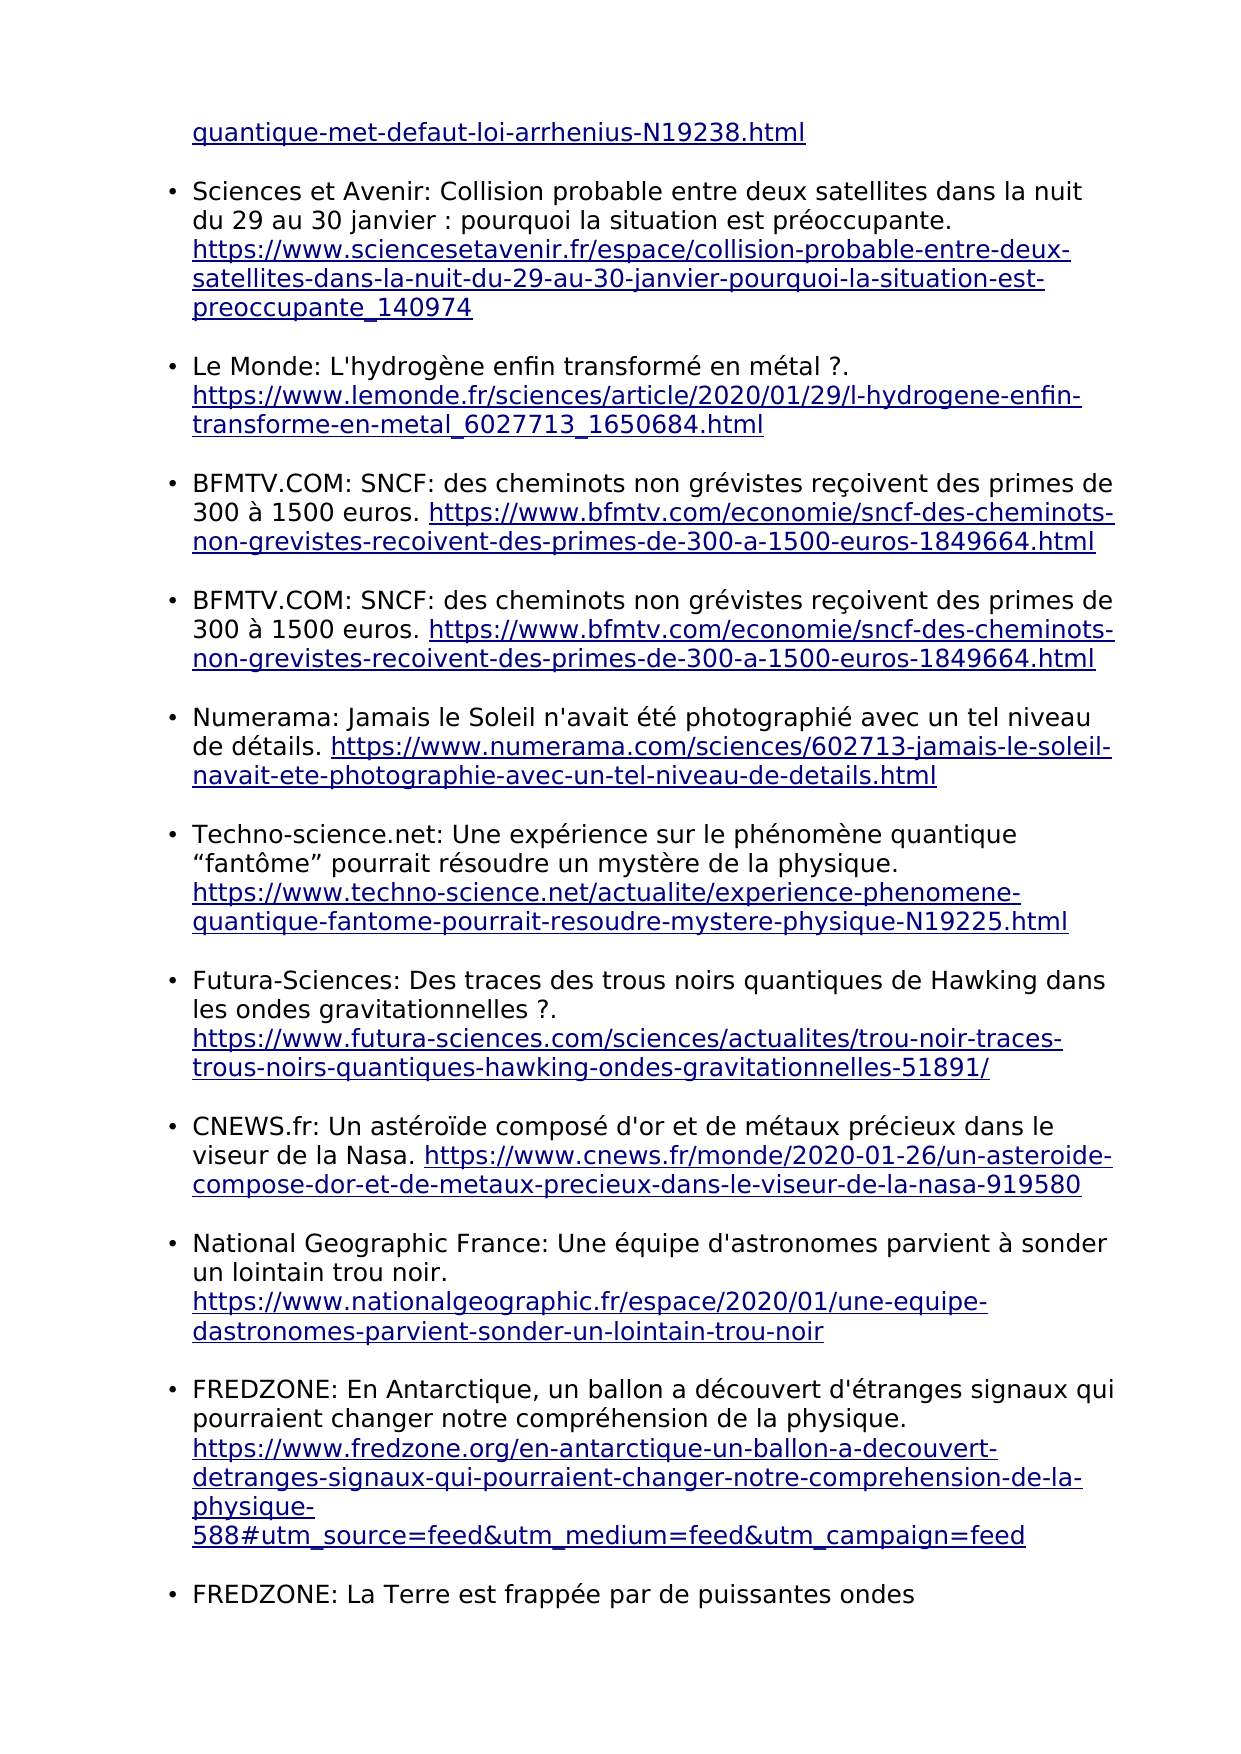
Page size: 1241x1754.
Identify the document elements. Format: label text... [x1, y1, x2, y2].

list National Geographic France: Une équipe d'astronomes parvient à sonder un lointain trou noir. https://www.nationalgeographic.fr/espace/2020/01/une-equipe-dastronomes-parvient-sonder-un-lointain-trou-noir [177, 1229, 1122, 1346]
list Sciences et Avenir: Collision probable entre deux satellites dans la nuit du 29 au 30 janvier : pourquoi la situation est préoccupante. https://www.sciencesetavenir.fr/espace/collision-probable-entre-deux-satellites-dans-la-nuit-du-29-au-30-janvier-pourquoi-la-situation-est-preoccupante_140974 [177, 177, 1122, 323]
list quantique-met-defaut-loi-arrhenius-N19238.html [177, 118, 1122, 147]
list BFMTV.COM: SNCF: des cheminots non grévistes reçoivent des primes de 300 à 1500 euros. https://www.bfmtv.com/economie/sncf-des-cheminots-non-grevistes-recoivent-des-primes-de-300-a-1500-euros-1849664.html [177, 469, 1122, 557]
list Le Monde: L'hydrogène enfin transformé en métal ?. https://www.lemonde.fr/sciences/article/2020/01/29/l-hydrogene-enfin-transforme-en-metal_6027713_1650684.html [177, 352, 1122, 439]
list Numerama: Jamais le Soleil n'avait été photographié avec un tel niveau de détails. https://www.numerama.com/sciences/602713-jamais-le-soleil-navait-ete-photographie-avec-un-tel-niveau-de-details.html [177, 703, 1122, 791]
list Futura-Sciences: Des traces des trous noirs quantiques de Hawking dans les ondes gravitationnelles ?. https://www.futura-sciences.com/sciences/actualites/trou-noir-traces-trous-noirs-quantiques-hawking-ondes-gravitationnelles-51891/ [177, 966, 1122, 1083]
list BFMTV.COM: SNCF: des cheminots non grévistes reçoivent des primes de 300 à 1500 euros. https://www.bfmtv.com/economie/sncf-des-cheminots-non-grevistes-recoivent-des-primes-de-300-a-1500-euros-1849664.html [177, 586, 1122, 673]
list FREDZONE: En Antarctique, un ballon a découvert d'étranges signaux qui pourraient changer notre compréhension de la physique. https://www.fredzone.org/en-antarctique-un-ballon-a-decouvert-detranges-signaux-qui-pourraient-changer-notre-comprehension-de-la-physique-588#utm_source=feed&utm_medium=feed&utm_campaign=feed [177, 1375, 1122, 1550]
list Techno-science.net: Une expérience sur le phénomène quantique “fantôme” pourrait résoudre un mystère de la physique. https://www.techno-science.net/actualite/experience-phenomene-quantique-fantome-pourrait-resoudre-mystere-physique-N19225.html [177, 820, 1122, 937]
list CNEWS.fr: Un astéroïde composé d'or et de métaux précieux dans le viseur de la Nasa. https://www.cnews.fr/monde/2020-01-26/un-asteroide-compose-dor-et-de-metaux-precieux-dans-le-viseur-de-la-nasa-919580 [177, 1112, 1122, 1200]
list FREDZONE: La Terre est frappée par de puissantes ondes [177, 1580, 1122, 1609]
